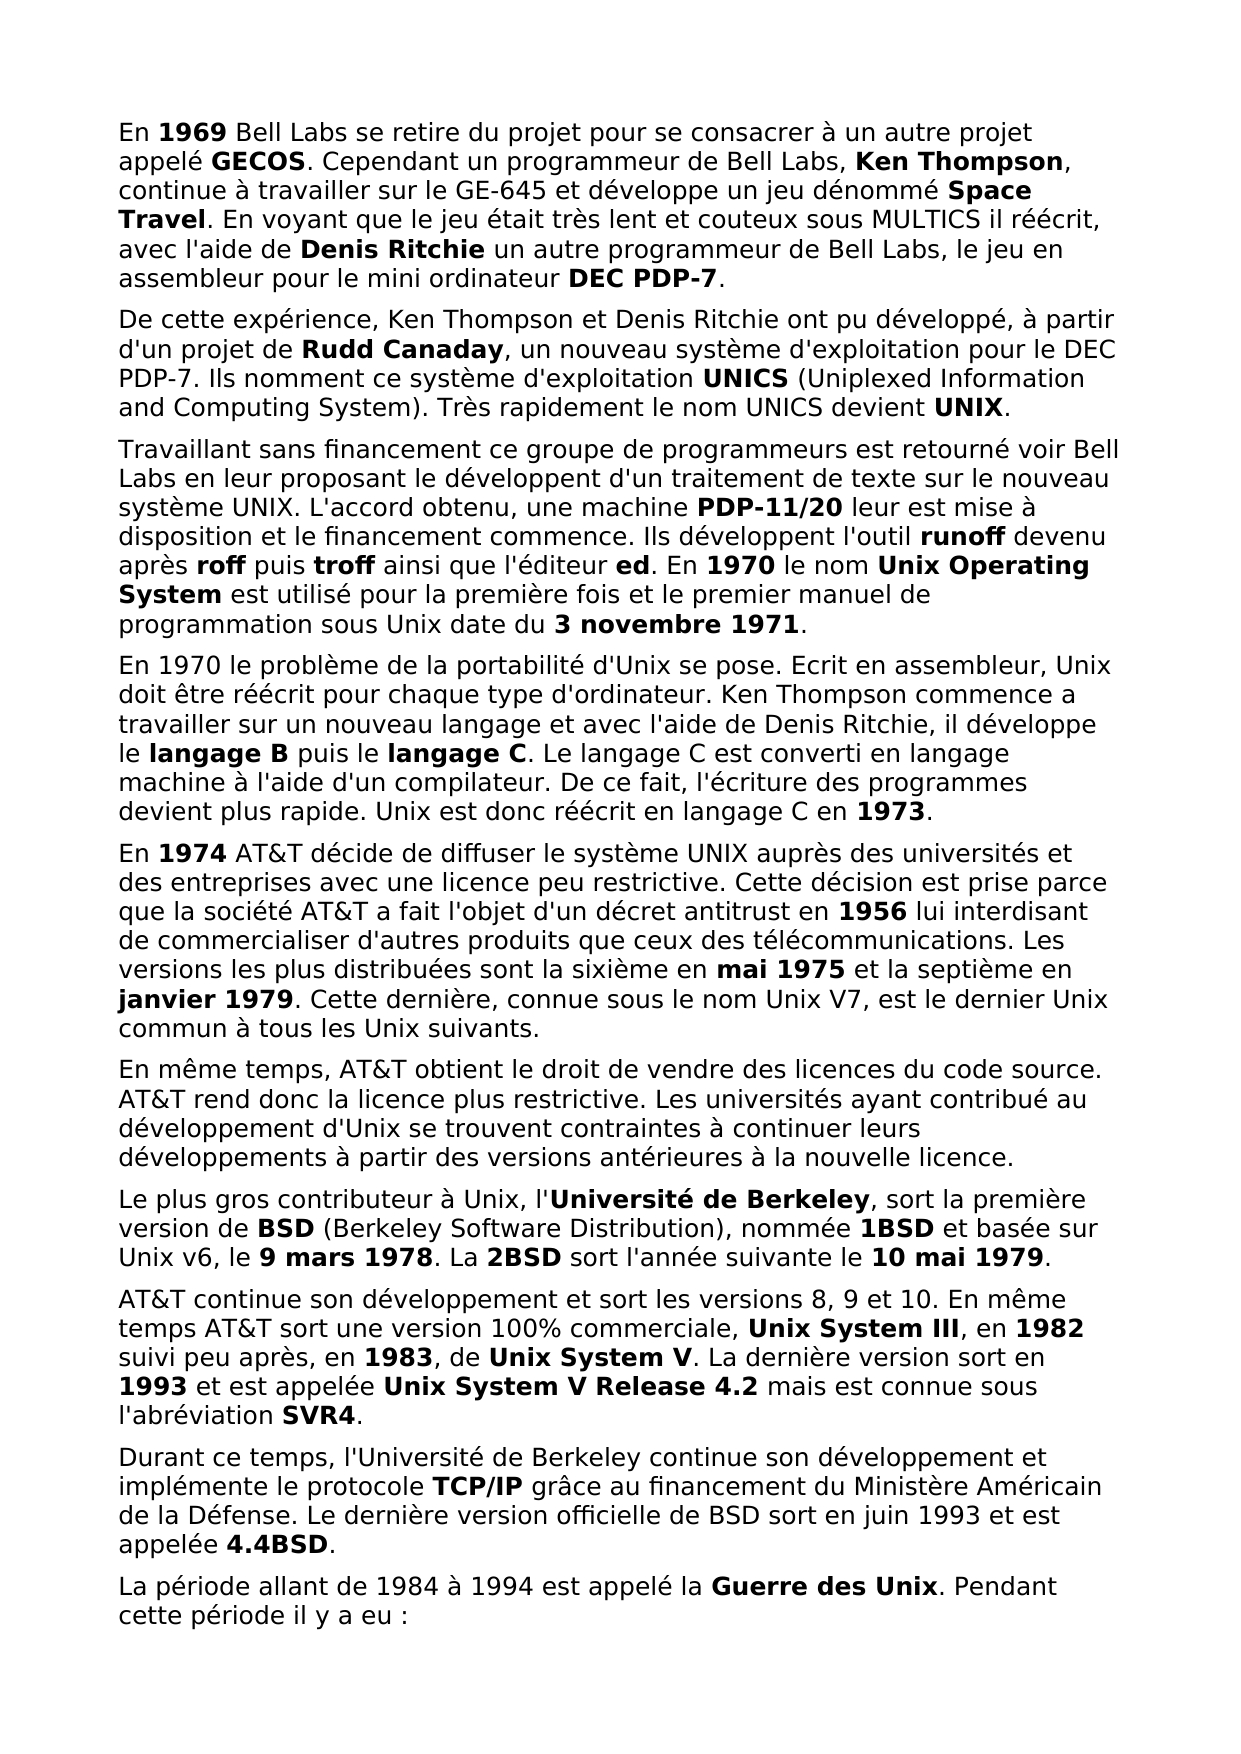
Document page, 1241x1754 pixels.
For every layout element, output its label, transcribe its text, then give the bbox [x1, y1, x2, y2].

text En même temps, AT&T obtient le droit de vendre des licences du code source. AT&T rend donc la licence plus restrictive. Les universités ayant contribué au développement d'Unix se trouvent contraintes à continuer leurs développements à partir des versions antérieures à la nouvelle licence. [118, 1056, 1122, 1172]
text Travaillant sans financement ce groupe de programmeurs est retourné voir Bell Labs en leur proposant le développent d'un traitement de texte sur le nouveau système UNIX. L'accord obtenu, une machine PDP-11/20 leur est mise à disposition et le financement commence. Ils développent l'outil runoff devenu après roff puis troff ainsi que l'éditeur ed. En 1970 le nom Unix Operating System est utilisé pour la première fois et le premier manuel de programmation sous Unix date du 3 novembre 1971. [118, 435, 1122, 639]
text Durant ce temps, l'Université de Berkeley continue son développement et implémente le protocole TCP/IP grâce au financement du Ministère Américain de la Défense. Le dernière version officielle de BSD sort en juin 1993 et est appelée 4.4BSD. [118, 1443, 1122, 1560]
text AT&T continue son développement et sort les versions 8, 9 et 10. En même temps AT&T sort une version 100% commerciale, Unix System III, en 1982 suivi peu après, en 1983, de Unix System V. La dernière version sort en 1993 et est appelée Unix System V Release 4.2 mais est connue sous l'abréviation SVR4. [118, 1285, 1122, 1431]
text Le plus gros contributeur à Unix, l'Université de Berkeley, sort la première version de BSD (Berkeley Software Distribution), nommée 1BSD et basée sur Unix v6, le 9 mars 1978. La 2BSD sort l'année suivante le 10 mai 1979. [118, 1185, 1122, 1272]
text En 1970 le problème de la portabilité d'Unix se pose. Ecrit en assembleur, Unix doit être réécrit pour chaque type d'ordinateur. Ken Thompson commence a travailler sur un nouveau langage et avec l'aide de Denis Ritchie, il développe le langage B puis le langage C. Le langage C est converti en langage machine à l'aide d'un compilateur. De ce fait, l'écriture des programmes devient plus rapide. Unix est donc réécrit en langage C en 1973. [118, 651, 1122, 826]
text En 1974 AT&T décide de diffuser le système UNIX auprès des universités et des entreprises avec une licence peu restrictive. Cette décision est prise parce que la société AT&T a fait l'objet d'un décret antitrust en 1956 lui interdisant de commercialiser d'autres produits que ceux des télécommunications. Les versions les plus distribuées sont la sixième en mai 1975 et la septième en janvier 1979. Cette dernière, connue sous le nom Unix V7, est le dernier Unix commun à tous les Unix suivants. [118, 839, 1122, 1043]
text De cette expérience, Ken Thompson et Denis Ritchie ont pu développé, à partir d'un projet de Rudd Canaday, un nouveau système d'exploitation pour le DEC PDP-7. Ils nomment ce système d'exploitation UNICS (Uniplexed Information and Computing System). Très rapidement le nom UNICS devient UNIX. [118, 306, 1122, 422]
text En 1969 Bell Labs se retire du projet pour se consacrer à un autre projet appelé GECOS. Cependant un programmeur de Bell Labs, Ken Thompson, continue à travailler sur le GE-645 et développe un jeu dénommé Space Travel. En voyant que le jeu était très lent et couteux sous MULTICS il réécrit, avec l'aide de Denis Ritchie un autre programmeur de Bell Labs, le jeu en assembleur pour le mini ordinateur DEC PDP-7. [118, 118, 1122, 293]
text La période allant de 1984 à 1994 est appelé la Guerre des Unix. Pendant cette période il y a eu : [118, 1572, 1122, 1631]
